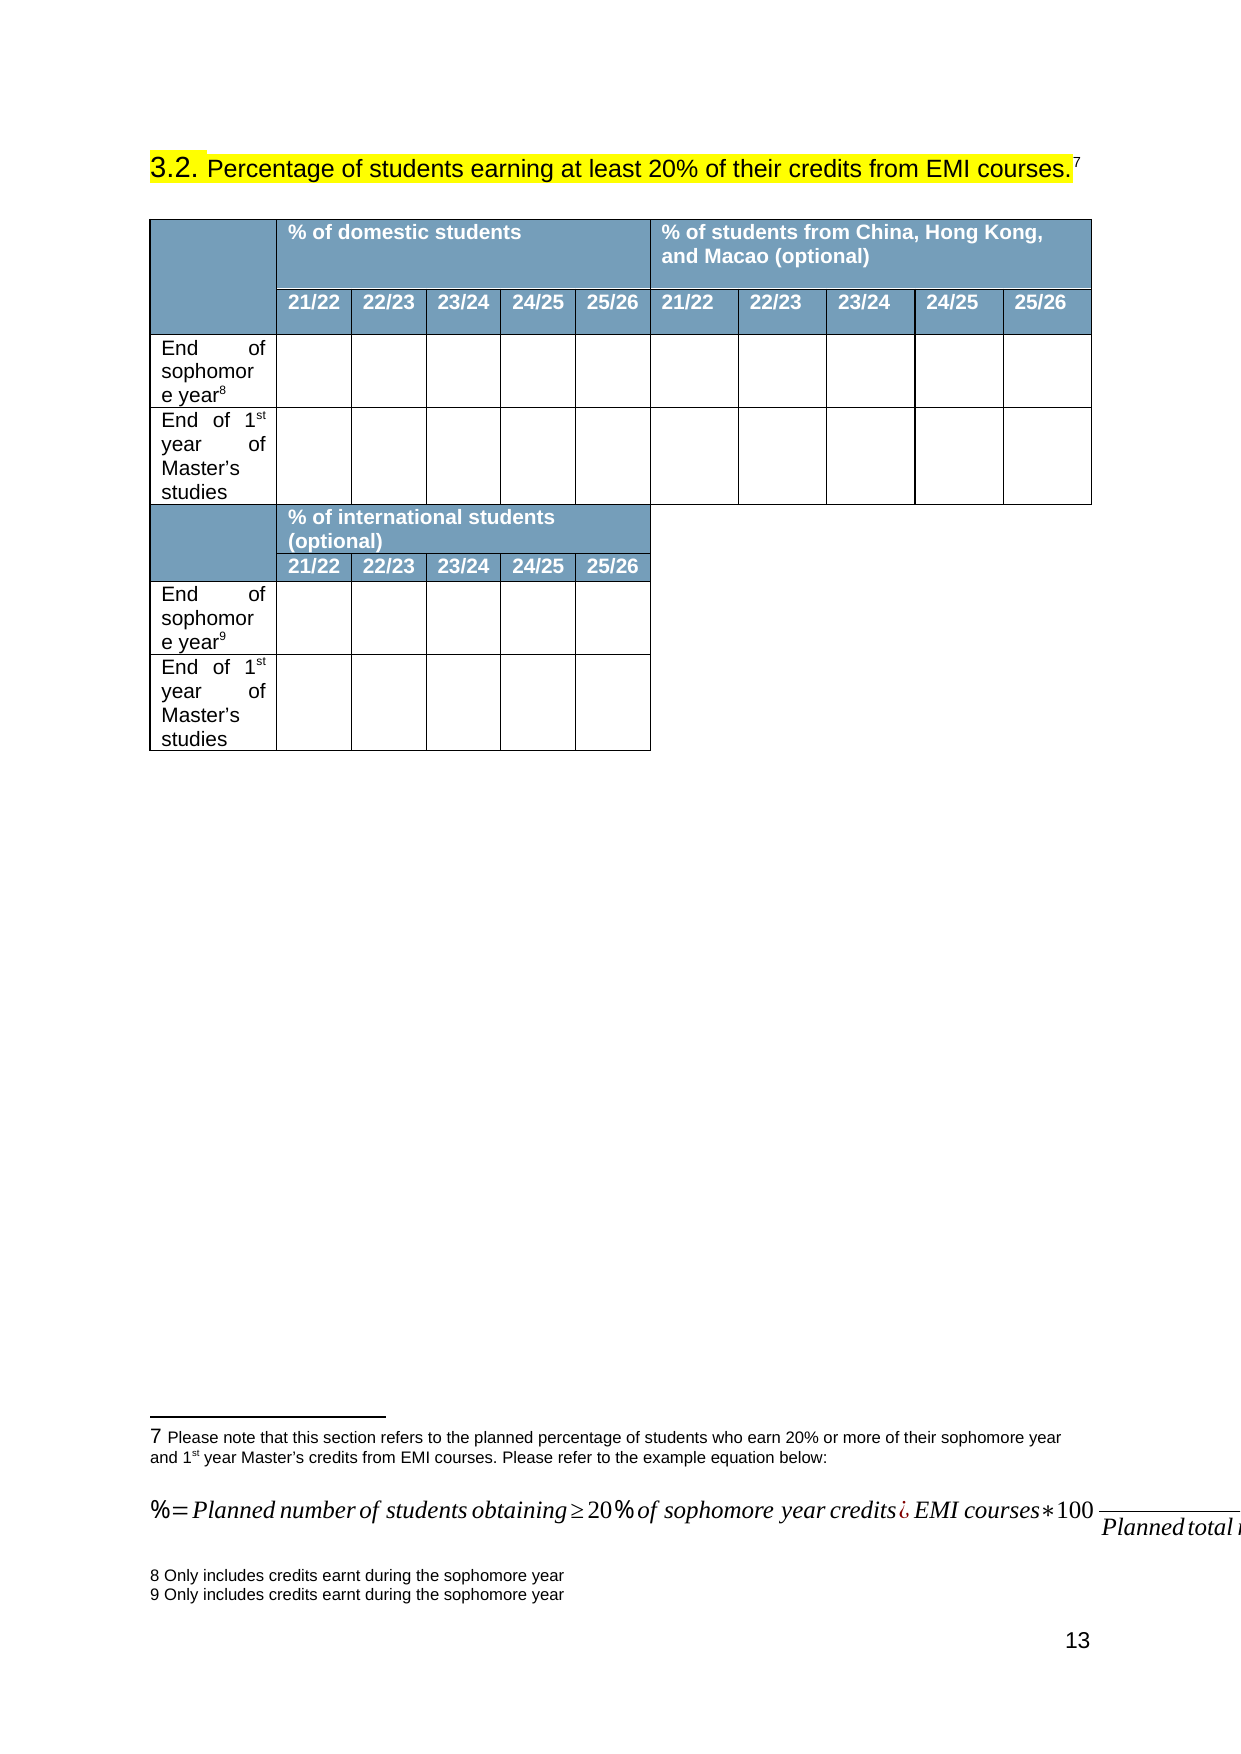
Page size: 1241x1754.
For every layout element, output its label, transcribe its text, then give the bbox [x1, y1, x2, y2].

table_cell [1004, 408, 1091, 504]
table_cell [576, 655, 650, 750]
table_cell 22/23 [352, 290, 426, 334]
table_cell [576, 335, 650, 407]
table_cell 21/22 [277, 554, 351, 581]
table_cell [352, 335, 426, 407]
table_cell [501, 408, 575, 504]
table_cell [915, 505, 1003, 553]
table_cell [151, 505, 276, 581]
table_cell [827, 408, 914, 504]
table_cell 24/25 [501, 554, 575, 581]
table_cell [916, 335, 1003, 407]
table_cell [1004, 335, 1091, 407]
table_cell [651, 408, 738, 504]
table_cell 24/25 [916, 290, 1003, 334]
table_cell [352, 582, 426, 653]
table_cell [827, 335, 914, 407]
table_cell [352, 408, 426, 504]
table_cell [427, 335, 500, 407]
table_cell 23/24 [427, 554, 500, 581]
table_cell [427, 655, 500, 750]
table_header [151, 220, 276, 334]
table_cell [827, 654, 915, 750]
table_cell [1003, 553, 1092, 581]
table_cell [352, 655, 426, 750]
table_cell [651, 581, 738, 653]
table_cell [501, 655, 575, 750]
table_cell [651, 654, 738, 750]
table_cell 21/22 [277, 290, 351, 334]
table_cell [576, 408, 650, 504]
table_cell End of 1st year of Master’s studies [151, 655, 276, 750]
table_cell [738, 654, 827, 750]
table_cell [1003, 581, 1092, 653]
table_cell [738, 553, 827, 581]
table_cell 21/22 [651, 290, 738, 334]
table_cell [651, 553, 738, 581]
table_cell 25/26 [576, 290, 650, 334]
table_cell [576, 582, 650, 653]
table_cell [277, 655, 351, 750]
table_cell [738, 505, 827, 553]
table_cell [1003, 654, 1092, 750]
table_cell [827, 581, 915, 653]
table_cell [915, 553, 1003, 581]
table_header % of domestic students [277, 220, 650, 288]
table_cell End of sophomore year [151, 582, 276, 653]
table_cell % of international students (optional) [277, 505, 650, 553]
table_cell 25/26 [576, 554, 650, 581]
table_cell 22/23 [352, 554, 426, 581]
table_cell [501, 582, 575, 653]
table_cell 25/26 [1004, 290, 1091, 334]
table_cell [277, 408, 351, 504]
table_cell 23/24 [827, 290, 914, 334]
table_cell [277, 335, 351, 407]
table_cell End of sophomore year [151, 335, 276, 407]
table_cell [739, 335, 826, 407]
table_cell [427, 408, 500, 504]
table_cell End of 1st year of Master’s studies [151, 408, 276, 504]
text 3.2. Percentage of students earning at least 20% of their credits from EMI courses. [150, 150, 1090, 183]
table_cell [916, 408, 1003, 504]
table_cell [277, 582, 351, 653]
table_header % of students from China, Hong Kong, and Macao (optional) [651, 220, 1091, 288]
table_cell 24/25 [501, 290, 575, 334]
table_cell [915, 654, 1003, 750]
table_cell 23/24 [427, 290, 500, 334]
table_cell [651, 505, 738, 553]
table_cell [501, 335, 575, 407]
table_cell [1003, 505, 1092, 553]
table_cell 22/23 [739, 290, 826, 334]
table_cell [739, 408, 826, 504]
table_cell [738, 581, 827, 653]
table_cell [427, 582, 500, 653]
table_cell [827, 553, 915, 581]
text Please note that this section refers to the planned percentage of students who earn 20% or more of their sophomore year and 1st year Master’s credits from EMI courses. Please refer to the example equation below: [150, 1423, 1090, 1467]
table_cell [915, 581, 1003, 653]
table_cell [651, 335, 738, 407]
table_cell [827, 505, 915, 553]
